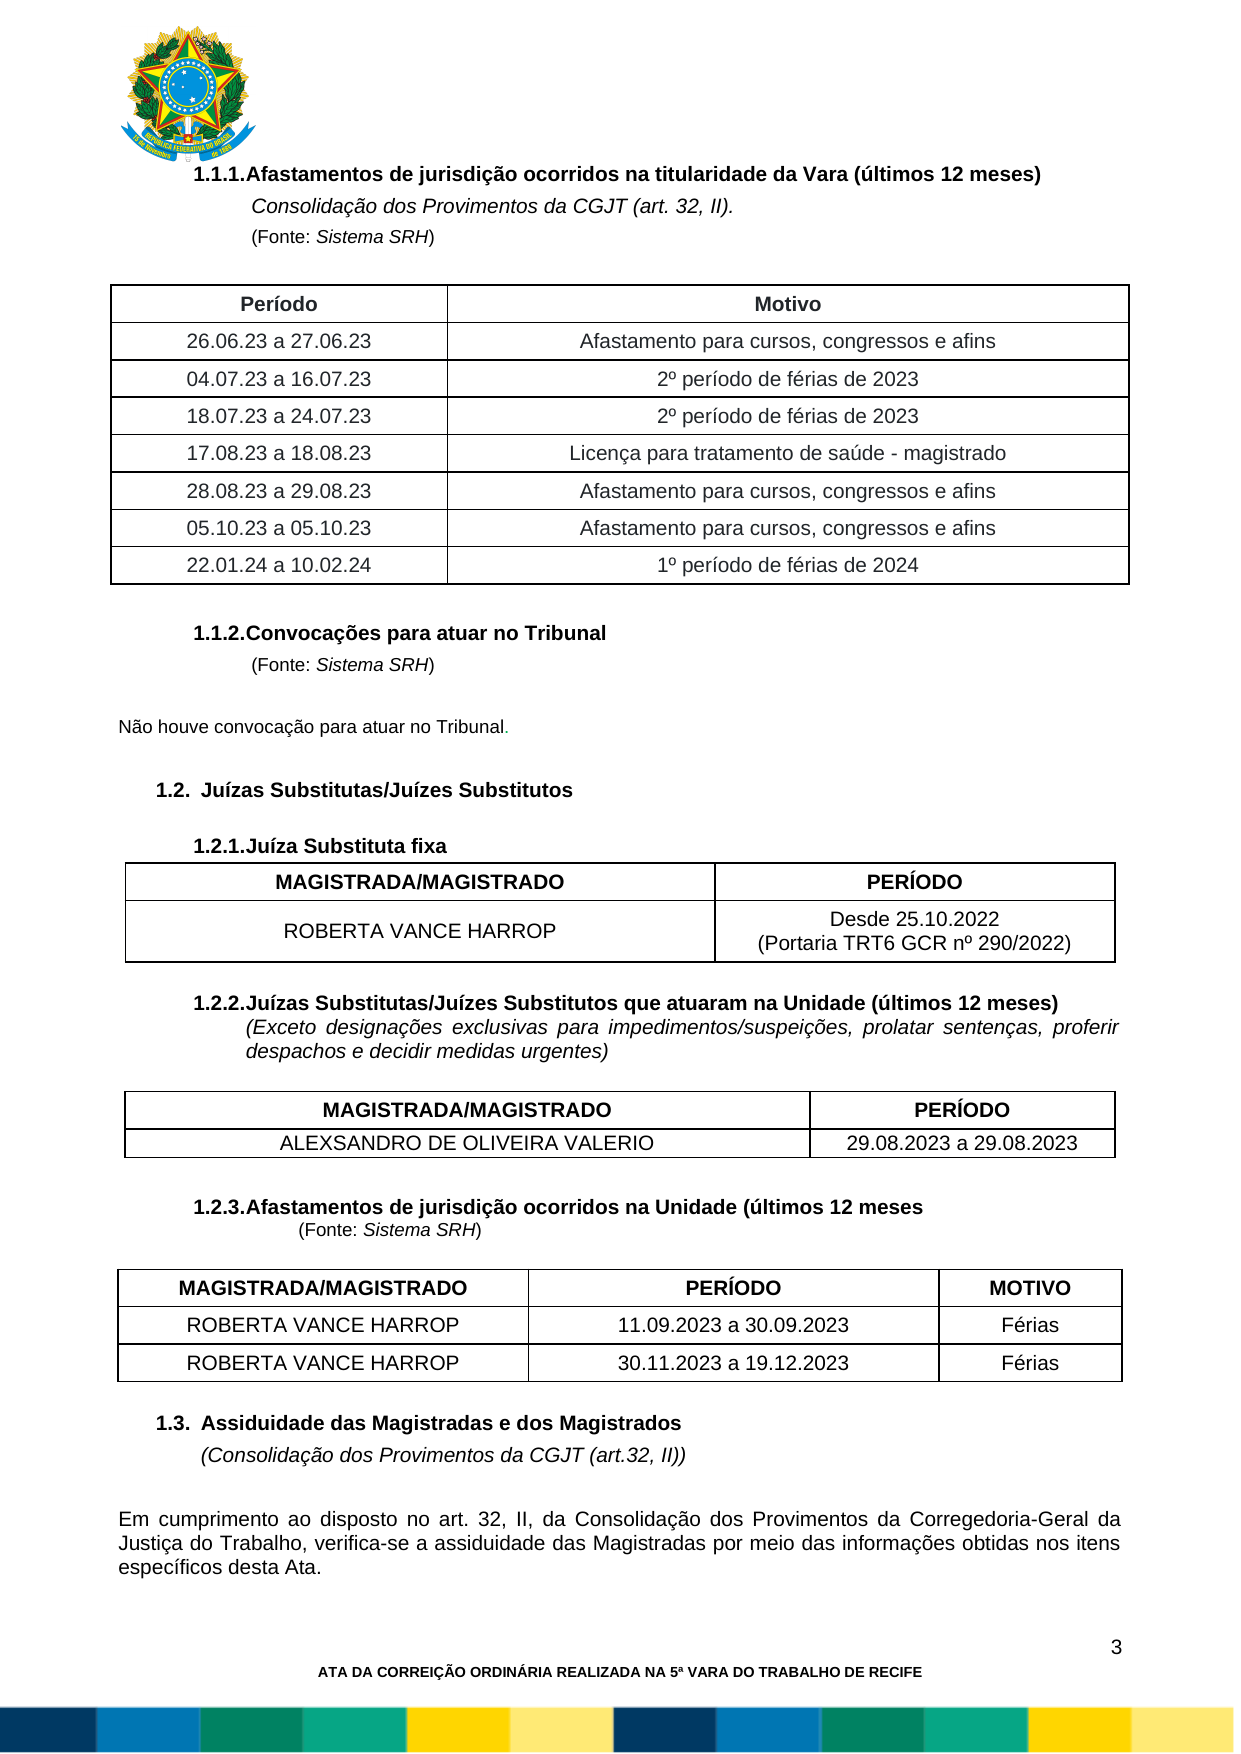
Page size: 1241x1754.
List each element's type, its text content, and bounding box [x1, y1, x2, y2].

list Afastamentos de jurisdição ocorridos na Unidade (últimos 12 meses [193, 1195, 1122, 1219]
text (Exceto designações exclusivas para impedimentos/suspeições, prolatar sentenças, proferir despachos e decidir medidas urgentes) [246, 1015, 1122, 1063]
table_cell 04.07.23 a 16.07.23 [112, 361, 447, 396]
table_cell Afastamento para cursos, congressos e afins [448, 323, 1128, 359]
table_header MAGISTRADA/MAGISTRADO [126, 864, 714, 900]
table_header MAGISTRADA/MAGISTRADO [119, 1270, 528, 1306]
table_cell 22.01.24 a 10.02.24 [112, 547, 447, 583]
table_cell Desde 25.10.2022 (Portaria TRT6 GCR nº 290/2022) [716, 901, 1114, 961]
text (Consolidação dos Provimentos da CGJT (art.32, II)) [127, 1443, 1122, 1467]
table_cell ROBERTA VANCE HARROP [126, 901, 714, 961]
list Convocações para atuar no Tribunal [193, 621, 1122, 645]
table_cell 2º período de férias de 2023 [448, 361, 1128, 396]
table_cell Afastamento para cursos, congressos e afins [448, 473, 1128, 508]
table_cell ALEXSANDRO DE OLIVEIRA VALERIO [126, 1130, 809, 1157]
text (Fonte: Sistema SRH) [298, 1219, 1122, 1240]
text Não houve convocação para atuar no Tribunal. [118, 716, 1122, 737]
table_cell Afastamento para cursos, congressos e afins [448, 510, 1128, 546]
table_header MAGISTRADA/MAGISTRADO [126, 1092, 809, 1128]
list Juíza Substituta fixa [193, 834, 1122, 858]
table_cell Férias [940, 1345, 1121, 1381]
text Consolidação dos Provimentos da CGJT (art. 32, II). [118, 194, 1122, 218]
table_cell 29.08.2023 a 29.08.2023 [811, 1130, 1114, 1157]
table_header MOTIVO [940, 1270, 1121, 1306]
table_header Motivo [448, 286, 1128, 321]
list Juízas Substitutas/Juízes Substitutos que atuaram na Unidade (últimos 12 meses) [193, 991, 1122, 1015]
table_cell 28.08.23 a 29.08.23 [112, 473, 447, 508]
table_cell 30.11.2023 a 19.12.2023 [529, 1345, 938, 1381]
table_cell 26.06.23 a 27.06.23 [112, 323, 447, 359]
list Juízas Substitutas/Juízes Substitutos [156, 778, 1122, 802]
text Em cumprimento ao disposto no art. 32, II, da Consolidação dos Provimentos da Corregedoria-Geral da Justiça do Trabalho, verifica-se a assiduidade das Magistradas por meio das informações obtidas nos itens específicos desta Ata. [118, 1507, 1122, 1579]
table_cell 17.08.23 a 18.08.23 [112, 435, 447, 471]
table_header PERÍODO [811, 1092, 1114, 1128]
table_cell 05.10.23 a 05.10.23 [112, 510, 447, 546]
table_header PERÍODO [716, 864, 1114, 900]
text (Fonte: Sistema SRH) [118, 226, 1122, 248]
table_header PERÍODO [529, 1270, 938, 1306]
text (Fonte: Sistema SRH) [118, 653, 1122, 675]
table_cell Férias [940, 1307, 1121, 1343]
table_cell 11.09.2023 a 30.09.2023 [529, 1307, 938, 1343]
table_cell 18.07.23 a 24.07.23 [112, 398, 447, 434]
table_header Período [112, 286, 447, 321]
table_cell ROBERTA VANCE HARROP [119, 1345, 528, 1381]
table_cell 2º período de férias de 2023 [448, 398, 1128, 434]
list Assiduidade das Magistradas e dos Magistrados [156, 1410, 1122, 1434]
table_cell ROBERTA VANCE HARROP [119, 1307, 528, 1343]
table_cell Licença para tratamento de saúde - magistrado [448, 435, 1128, 471]
table_cell 1º período de férias de 2024 [448, 547, 1128, 583]
list Afastamentos de jurisdição ocorridos na titularidade da Vara (últimos 12 meses) [193, 115, 1122, 185]
